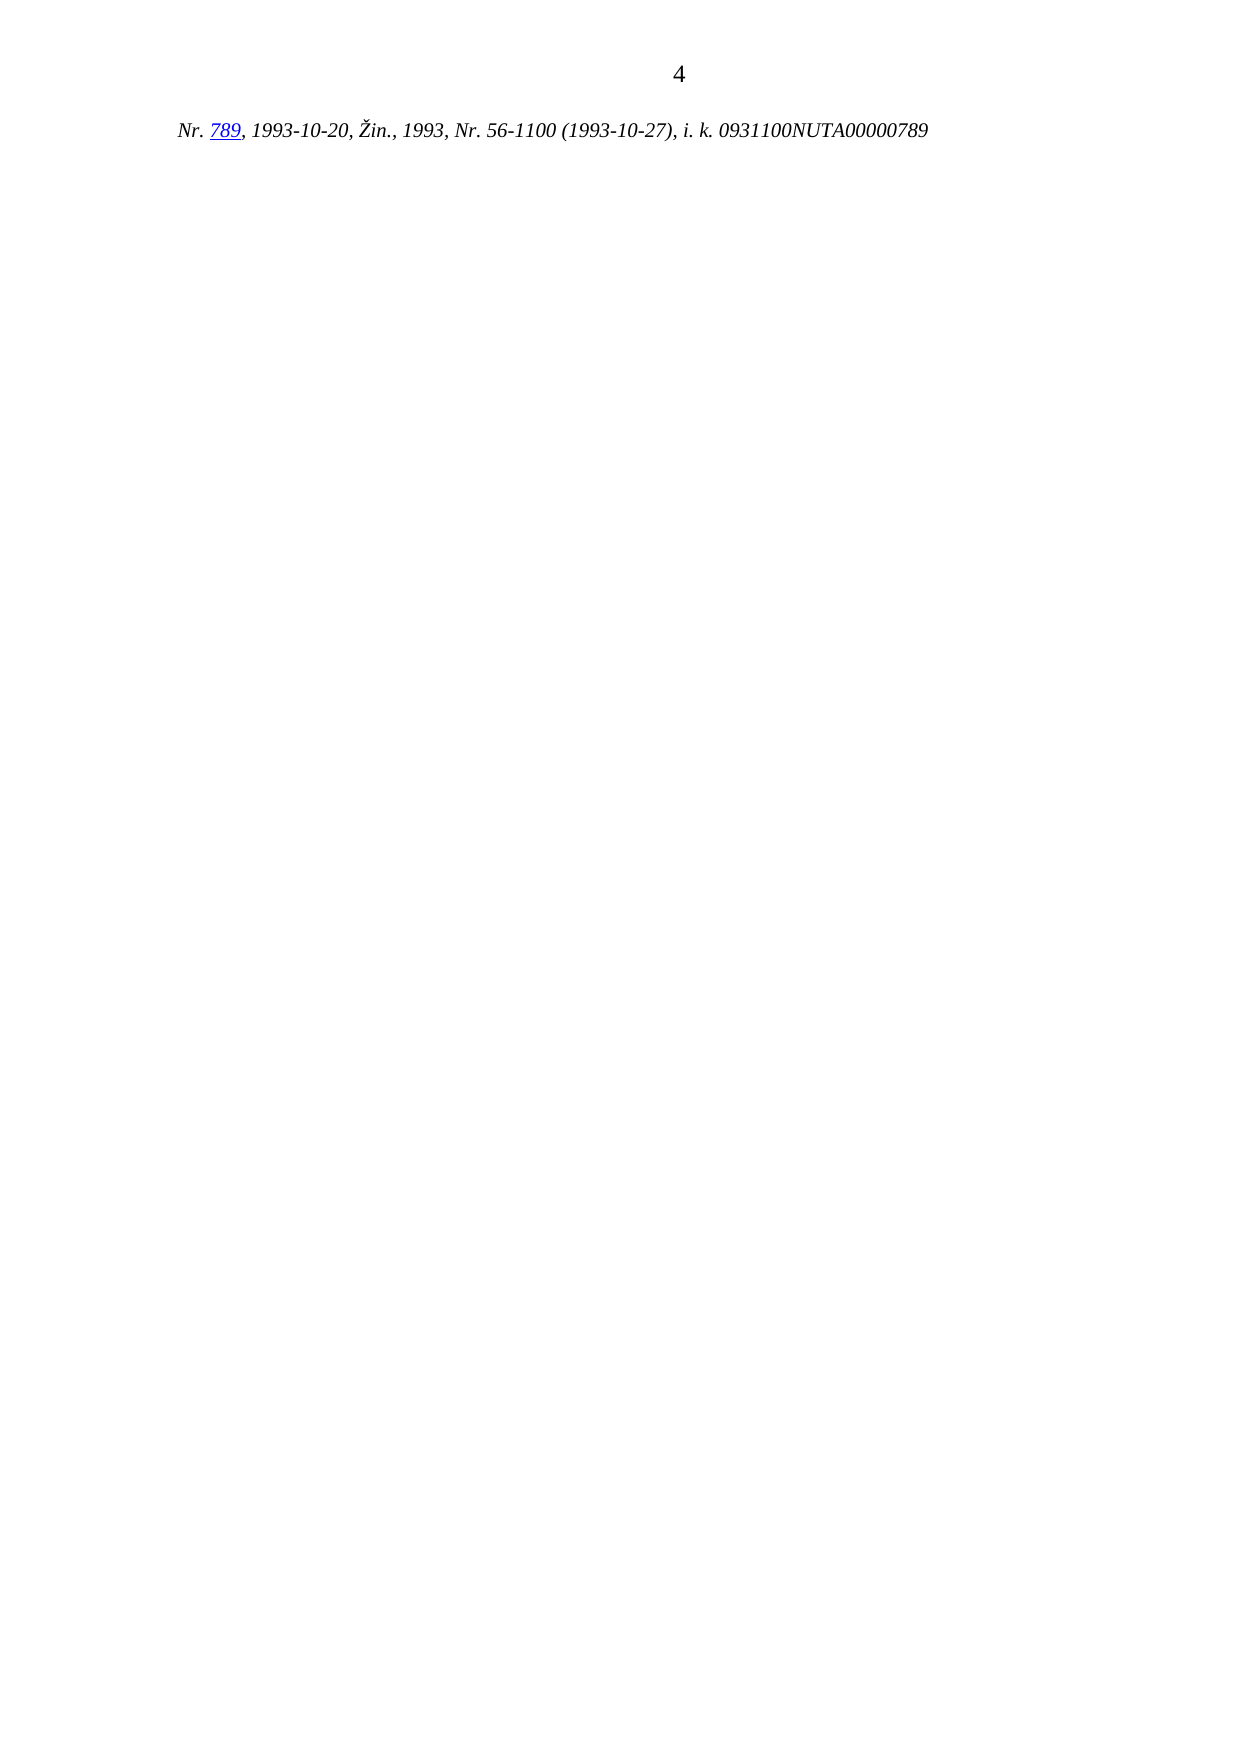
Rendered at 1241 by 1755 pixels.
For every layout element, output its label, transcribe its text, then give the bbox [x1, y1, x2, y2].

text Nr. 789, 1993-10-20, Žin., 1993, Nr. 56-1100 (1993-10-27), i. k. 0931100NUTA00000789 [177, 118, 1181, 142]
